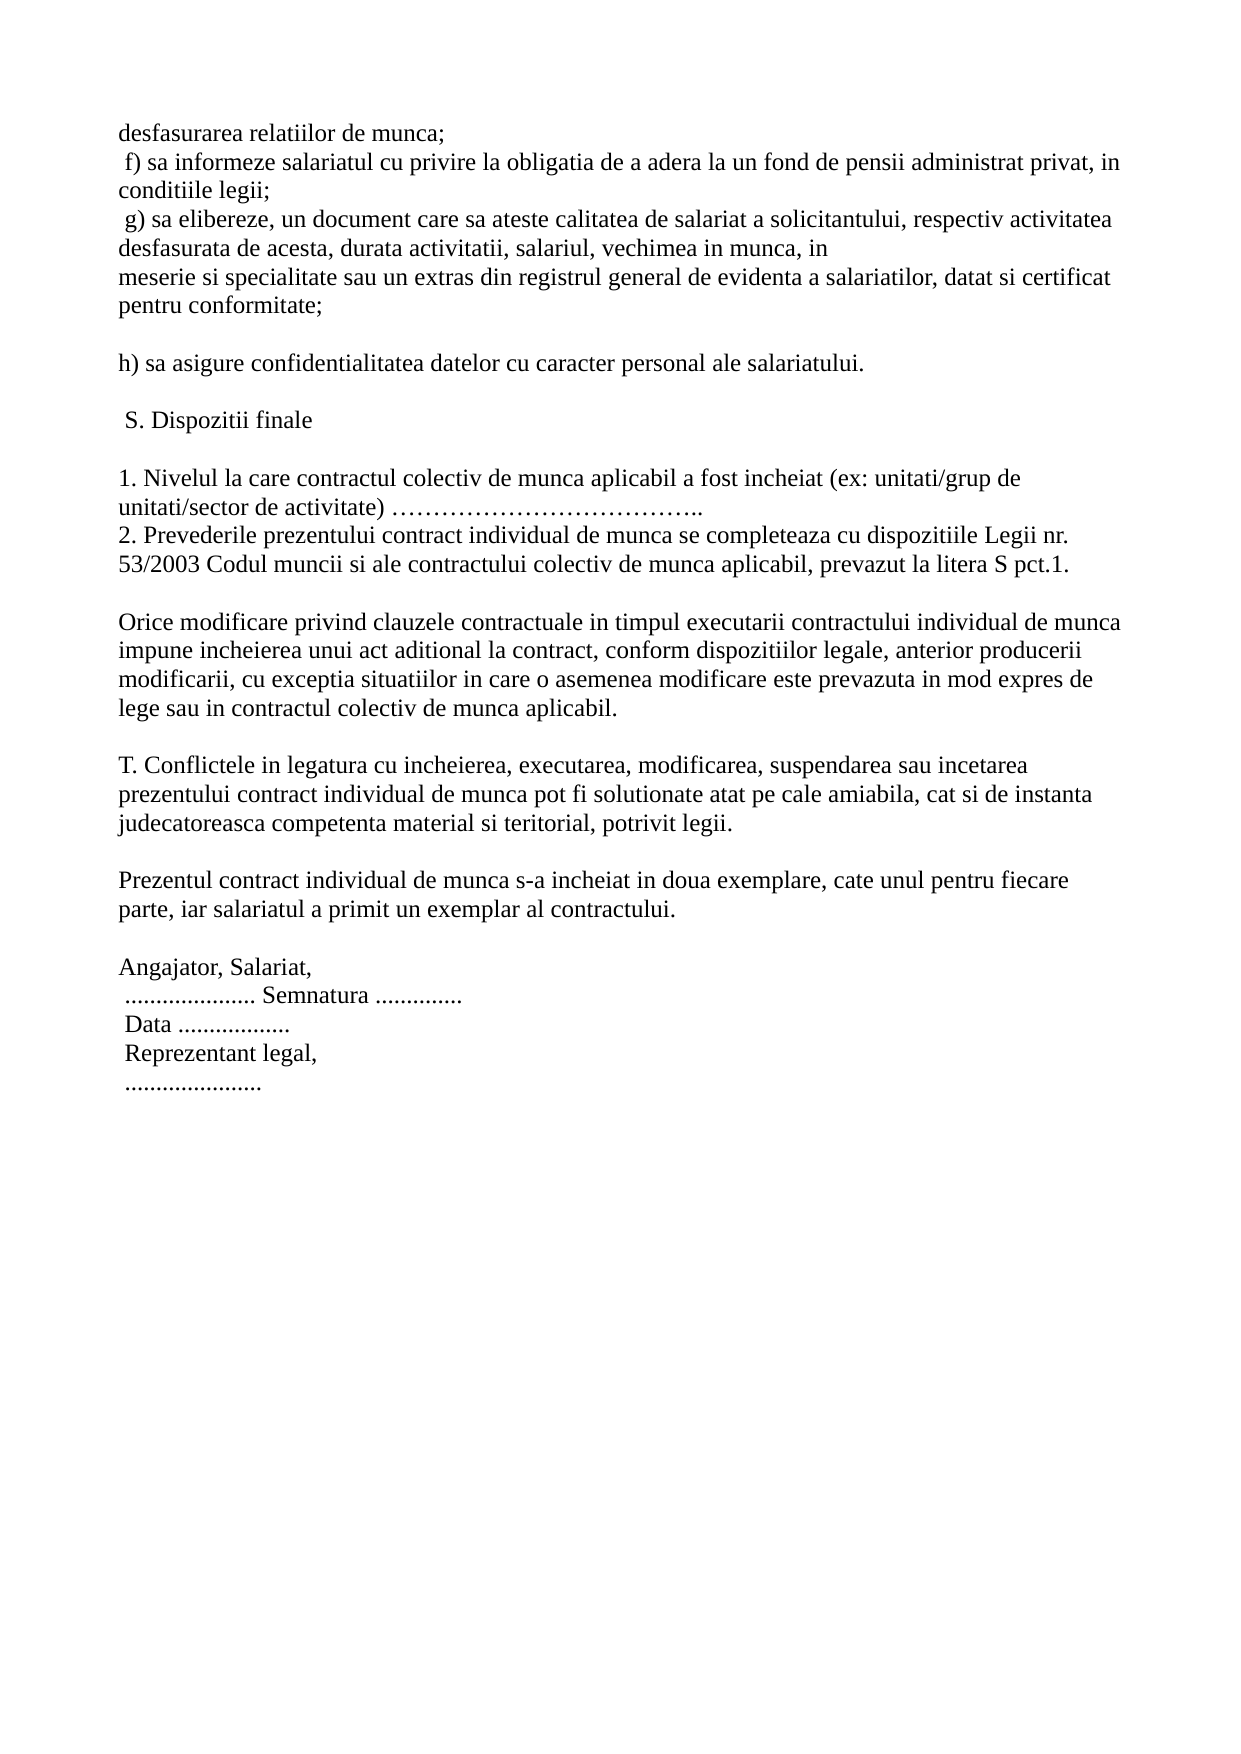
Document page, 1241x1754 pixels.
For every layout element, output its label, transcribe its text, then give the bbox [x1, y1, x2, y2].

text meserie si specialitate sau un extras din registrul general de evidenta a salariatilor, datat si certificat pentru conformitate; [118, 262, 1122, 319]
text f) sa informeze salariatul cu privire la obligatia de a adera la un fond de pensii administrat privat, in conditiile legii; [118, 147, 1122, 204]
text Prezentul contract individual de munca s-a incheiat in doua exemplare, cate unul pentru fiecare parte, iar salariatul a primit un exemplar al contractului. [118, 866, 1122, 923]
text ..................... Semnatura .............. [118, 981, 1122, 1009]
text h) sa asigure confidentialitatea datelor cu caracter personal ale salariatului. [118, 348, 1122, 377]
text ...................... [118, 1067, 1122, 1096]
text 2. Prevederile prezentului contract individual de munca se completeaza cu dispozitiile Legii nr. 53/2003 Codul muncii si ale contractului colectiv de munca aplicabil, prevazut la litera S pct.1. [118, 521, 1122, 578]
text Data .................. [118, 1009, 1122, 1038]
text T. Conflictele in legatura cu incheierea, executarea, modificarea, suspendarea sau incetarea prezentului contract individual de munca pot fi solutionate atat pe cale amiabila, cat si de instanta judecatoreasca competenta material si teritorial, potrivit legii. [118, 751, 1122, 837]
text S. Dispozitii finale [118, 406, 1122, 434]
text 1. Nivelul la care contractul colectiv de munca aplicabil a fost incheiat (ex: unitati/grup de unitati/sector de activitate) ……………………………….. [118, 463, 1122, 521]
text g) sa elibereze, un document care sa ateste calitatea de salariat a solicitantului, respectiv activitatea desfasurata de acesta, durata activitatii, salariul, vechimea in munca, in [118, 204, 1122, 262]
text Angajator, Salariat, [118, 952, 1122, 981]
text Reprezentant legal, [118, 1038, 1122, 1067]
text desfasurarea relatiilor de munca; [118, 118, 1122, 147]
text Orice modificare privind clauzele contractuale in timpul executarii contractului individual de munca impune incheierea unui act aditional la contract, conform dispozitiilor legale, anterior producerii modificarii, cu exceptia situatiilor in care o asemenea modificare este prevazuta in mod expres de lege sau in contractul colectiv de munca aplicabil. [118, 607, 1122, 722]
